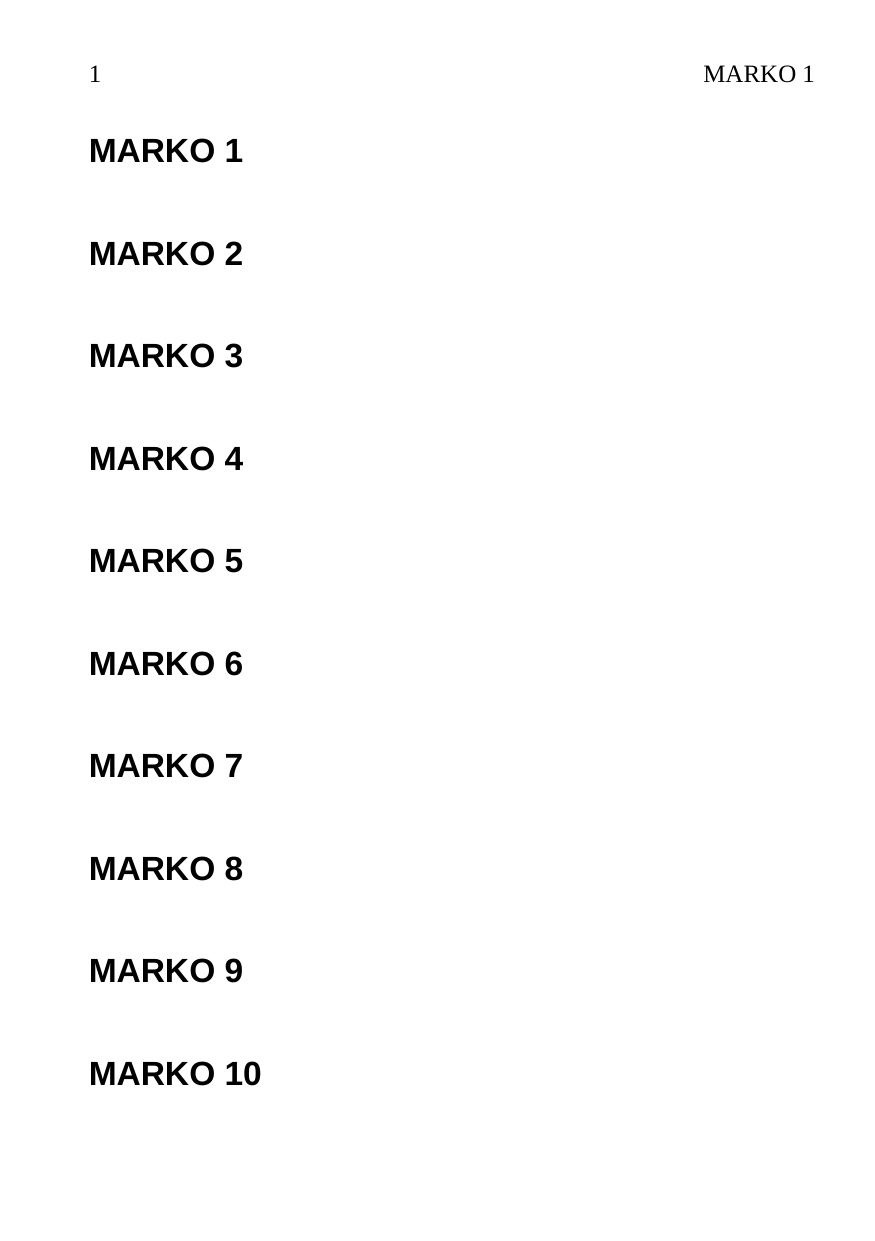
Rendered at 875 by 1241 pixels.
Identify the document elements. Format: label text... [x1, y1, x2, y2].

subtitle MARKO 8 [88, 849, 815, 887]
subtitle MARKO 9 [88, 951, 815, 990]
subtitle MARKO 4 [88, 439, 815, 477]
subtitle MARKO 3 [88, 336, 815, 375]
subtitle MARKO 5 [88, 541, 815, 580]
subtitle MARKO 2 [88, 234, 815, 272]
subtitle MARKO 10 [88, 1054, 815, 1092]
subtitle MARKO 6 [88, 644, 815, 682]
subtitle MARKO 7 [88, 746, 815, 785]
subtitle MARKO 1 [88, 131, 815, 170]
